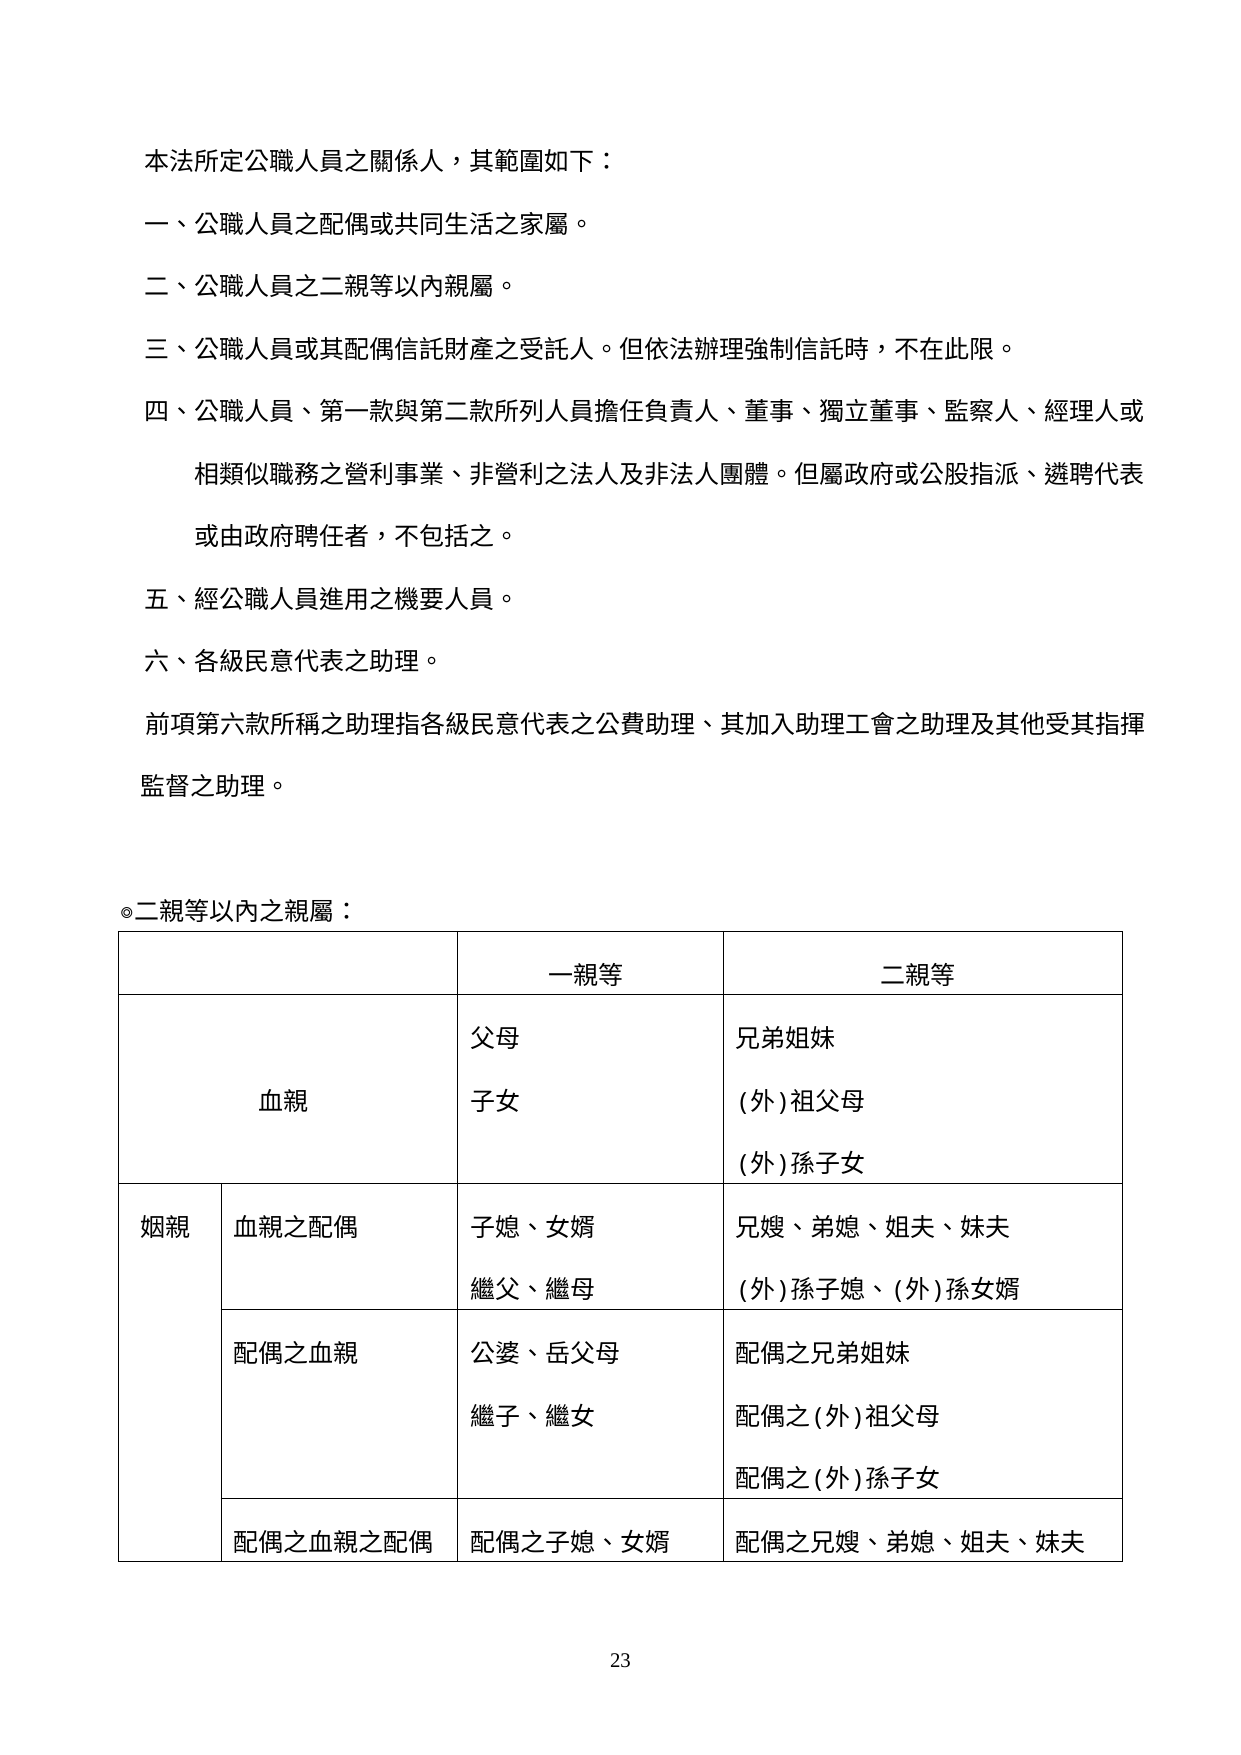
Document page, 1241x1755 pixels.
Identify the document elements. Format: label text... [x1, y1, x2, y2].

text 前項第六款所稱之助理指各級民意代表之公費助理、其加入助理工會之助理及其他受其指揮監督之助理。 [140, 681, 1155, 806]
table_cell 公婆、岳父母 繼子、繼女 [458, 1310, 723, 1497]
text 六、各級民意代表之助理。 [144, 618, 1155, 681]
table_cell 血親 [119, 995, 457, 1183]
table_cell 子媳、女婿 繼父、繼母 [458, 1184, 723, 1309]
table_cell 配偶之血親之配偶 [222, 1499, 457, 1561]
text ◎二親等以內之親屬： [109, 868, 1111, 931]
table_header [119, 932, 457, 994]
table_header 一親等 [458, 932, 723, 994]
table_cell 配偶之子媳、女婿 [458, 1499, 723, 1561]
table_cell 配偶之兄弟姐妹 配偶之(外)祖父母 配偶之(外)孫子女 [724, 1310, 1122, 1497]
table_header 二親等 [724, 932, 1122, 994]
text 三、公職人員或其配偶信託財產之受託人。但依法辦理強制信託時，不在此限。 [144, 306, 1155, 368]
text 二、公職人員之二親等以內親屬。 [144, 243, 1155, 306]
text 一、公職人員之配偶或共同生活之家屬。 [144, 181, 1155, 243]
table_cell 血親之配偶 [222, 1184, 457, 1309]
table_cell 配偶之兄嫂、弟媳、姐夫、妹夫 [724, 1499, 1122, 1561]
table_cell 兄嫂、弟媳、姐夫、妹夫 (外)孫子媳、(外)孫女婿 [724, 1184, 1122, 1309]
text 本法所定公職人員之關係人，其範圍如下： [144, 118, 1155, 181]
text 五、經公職人員進用之機要人員。 [144, 556, 1155, 618]
table_cell 姻親 [119, 1184, 221, 1561]
table_cell 兄弟姐妹 (外)祖父母 (外)孫子女 [724, 995, 1122, 1183]
text 四、公職人員、第一款與第二款所列人員擔任負責人、董事、獨立董事、監察人、經理人或相類似職務之營利事業、非營利之法人及非法人團體。但屬政府或公股指派、遴聘代表或由政府聘任者，不包括之。 [144, 368, 1155, 556]
table_cell 配偶之血親 [222, 1310, 457, 1497]
table_cell 父母 子女 [458, 995, 723, 1183]
